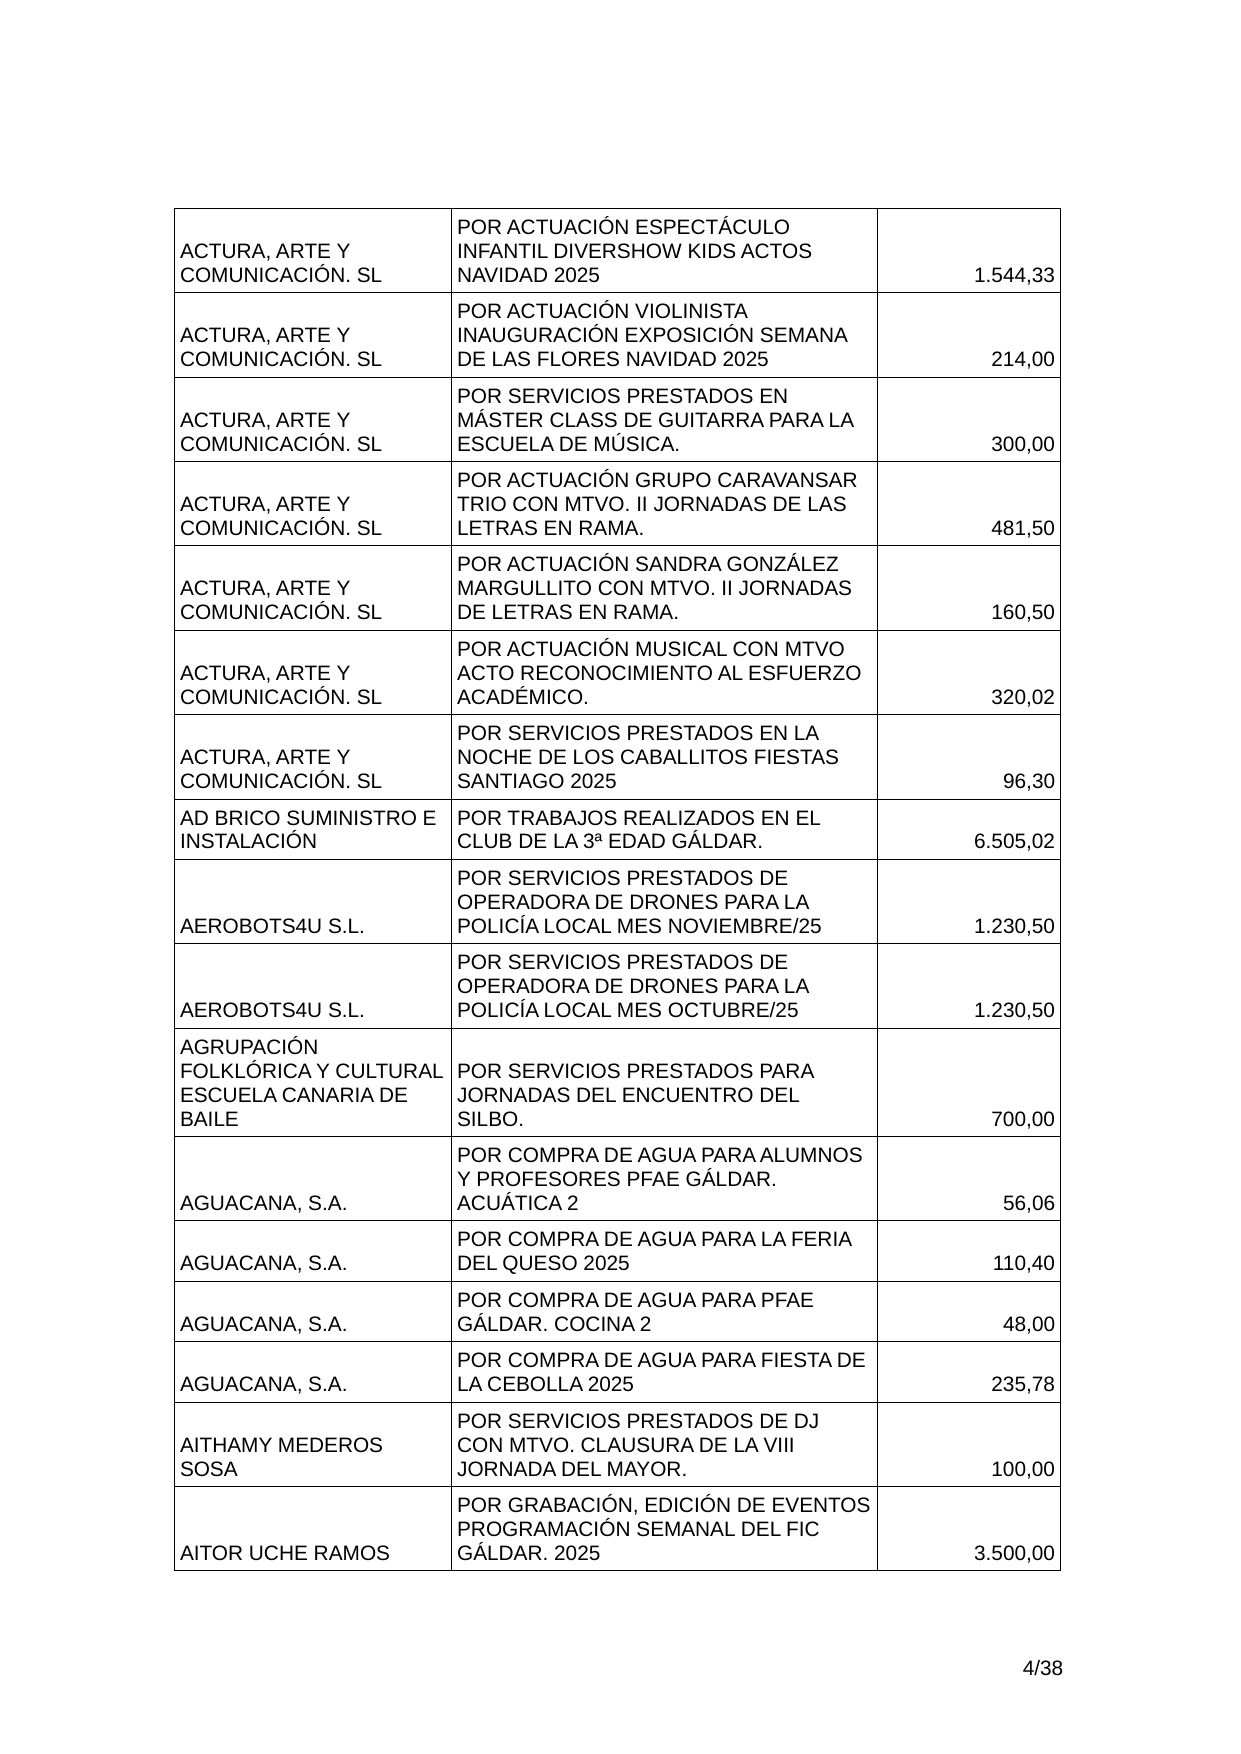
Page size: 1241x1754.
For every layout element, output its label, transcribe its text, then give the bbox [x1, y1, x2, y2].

table_cell POR TRABAJOS REALIZADOS EN EL CLUB DE LA 3ª EDAD GÁLDAR. [452, 800, 877, 859]
table_cell POR COMPRA DE AGUA PARA PFAE GÁLDAR. COCINA 2 [452, 1282, 877, 1341]
table_cell 700,00 [878, 1029, 1060, 1136]
table_cell 214,00 [878, 293, 1060, 377]
table_cell 1.230,50 [878, 860, 1060, 943]
table_cell 48,00 [878, 1282, 1060, 1341]
table_cell 235,78 [878, 1342, 1060, 1402]
table_cell ACTURA, ARTE Y COMUNICACIÓN. SL [175, 715, 451, 798]
table_cell POR SERVICIOS PRESTADOS PARA JORNADAS DEL ENCUENTRO DEL SILBO. [452, 1029, 877, 1136]
table_cell 3.500,00 [878, 1487, 1060, 1570]
table_cell AITOR UCHE RAMOS [175, 1487, 451, 1570]
table_cell POR SERVICIOS PRESTADOS DE OPERADORA DE DRONES PARA LA POLICÍA LOCAL MES OCTUBRE/25 [452, 944, 877, 1028]
table_cell AD BRICO SUMINISTRO E INSTALACIÓN [175, 800, 451, 859]
table_cell POR ACTUACIÓN ESPECTÁCULO INFANTIL DIVERSHOW KIDS ACTOS NAVIDAD 2025 [452, 209, 877, 292]
table_cell AGUACANA, S.A. [175, 1282, 451, 1341]
table_cell AGUACANA, S.A. [175, 1137, 451, 1220]
table_cell 481,50 [878, 462, 1060, 545]
table_cell POR ACTUACIÓN MUSICAL CON MTVO ACTO RECONOCIMIENTO AL ESFUERZO ACADÉMICO. [452, 631, 877, 714]
table_cell AGRUPACIÓN FOLKLÓRICA Y CULTURAL ESCUELA CANARIA DE BAILE [175, 1029, 451, 1136]
table_cell POR COMPRA DE AGUA PARA FIESTA DE LA CEBOLLA 2025 [452, 1342, 877, 1402]
table_cell POR COMPRA DE AGUA PARA ALUMNOS Y PROFESORES PFAE GÁLDAR. ACUÁTICA 2 [452, 1137, 877, 1220]
table_cell 1.544,33 [878, 209, 1060, 292]
table_cell 6.505,02 [878, 800, 1060, 859]
table_cell 96,30 [878, 715, 1060, 798]
table_cell POR ACTUACIÓN GRUPO CARAVANSAR TRIO CON MTVO. II JORNADAS DE LAS LETRAS EN RAMA. [452, 462, 877, 545]
table_cell ACTURA, ARTE Y COMUNICACIÓN. SL [175, 546, 451, 630]
table_cell ACTURA, ARTE Y COMUNICACIÓN. SL [175, 209, 451, 292]
table_cell ACTURA, ARTE Y COMUNICACIÓN. SL [175, 462, 451, 545]
table_cell POR SERVICIOS PRESTADOS EN LA NOCHE DE LOS CABALLITOS FIESTAS SANTIAGO 2025 [452, 715, 877, 798]
table_cell ACTURA, ARTE Y COMUNICACIÓN. SL [175, 378, 451, 461]
table_cell POR SERVICIOS PRESTADOS DE OPERADORA DE DRONES PARA LA POLICÍA LOCAL MES NOVIEMBRE/25 [452, 860, 877, 943]
table_cell POR COMPRA DE AGUA PARA LA FERIA DEL QUESO 2025 [452, 1221, 877, 1281]
table_cell 110,40 [878, 1221, 1060, 1281]
table_cell ACTURA, ARTE Y COMUNICACIÓN. SL [175, 631, 451, 714]
table_cell POR SERVICIOS PRESTADOS EN MÁSTER CLASS DE GUITARRA PARA LA ESCUELA DE MÚSICA. [452, 378, 877, 461]
table_cell POR ACTUACIÓN SANDRA GONZÁLEZ MARGULLITO CON MTVO. II JORNADAS DE LETRAS EN RAMA. [452, 546, 877, 630]
table_cell 1.230,50 [878, 944, 1060, 1028]
table_cell AGUACANA, S.A. [175, 1221, 451, 1281]
table_cell 300,00 [878, 378, 1060, 461]
table_cell POR ACTUACIÓN VIOLINISTA INAUGURACIÓN EXPOSICIÓN SEMANA DE LAS FLORES NAVIDAD 2025 [452, 293, 877, 377]
table_cell POR SERVICIOS PRESTADOS DE DJ CON MTVO. CLAUSURA DE LA VIII JORNADA DEL MAYOR. [452, 1403, 877, 1486]
table_cell POR GRABACIÓN, EDICIÓN DE EVENTOS PROGRAMACIÓN SEMANAL DEL FIC GÁLDAR. 2025 [452, 1487, 877, 1570]
table_cell 56,06 [878, 1137, 1060, 1220]
table_cell AITHAMY MEDEROS SOSA [175, 1403, 451, 1486]
table_cell ACTURA, ARTE Y COMUNICACIÓN. SL [175, 293, 451, 377]
table_cell 100,00 [878, 1403, 1060, 1486]
table_cell AEROBOTS4U S.L. [175, 944, 451, 1028]
table_cell AEROBOTS4U S.L. [175, 860, 451, 943]
table_cell 160,50 [878, 546, 1060, 630]
table_cell 320,02 [878, 631, 1060, 714]
table_cell AGUACANA, S.A. [175, 1342, 451, 1402]
